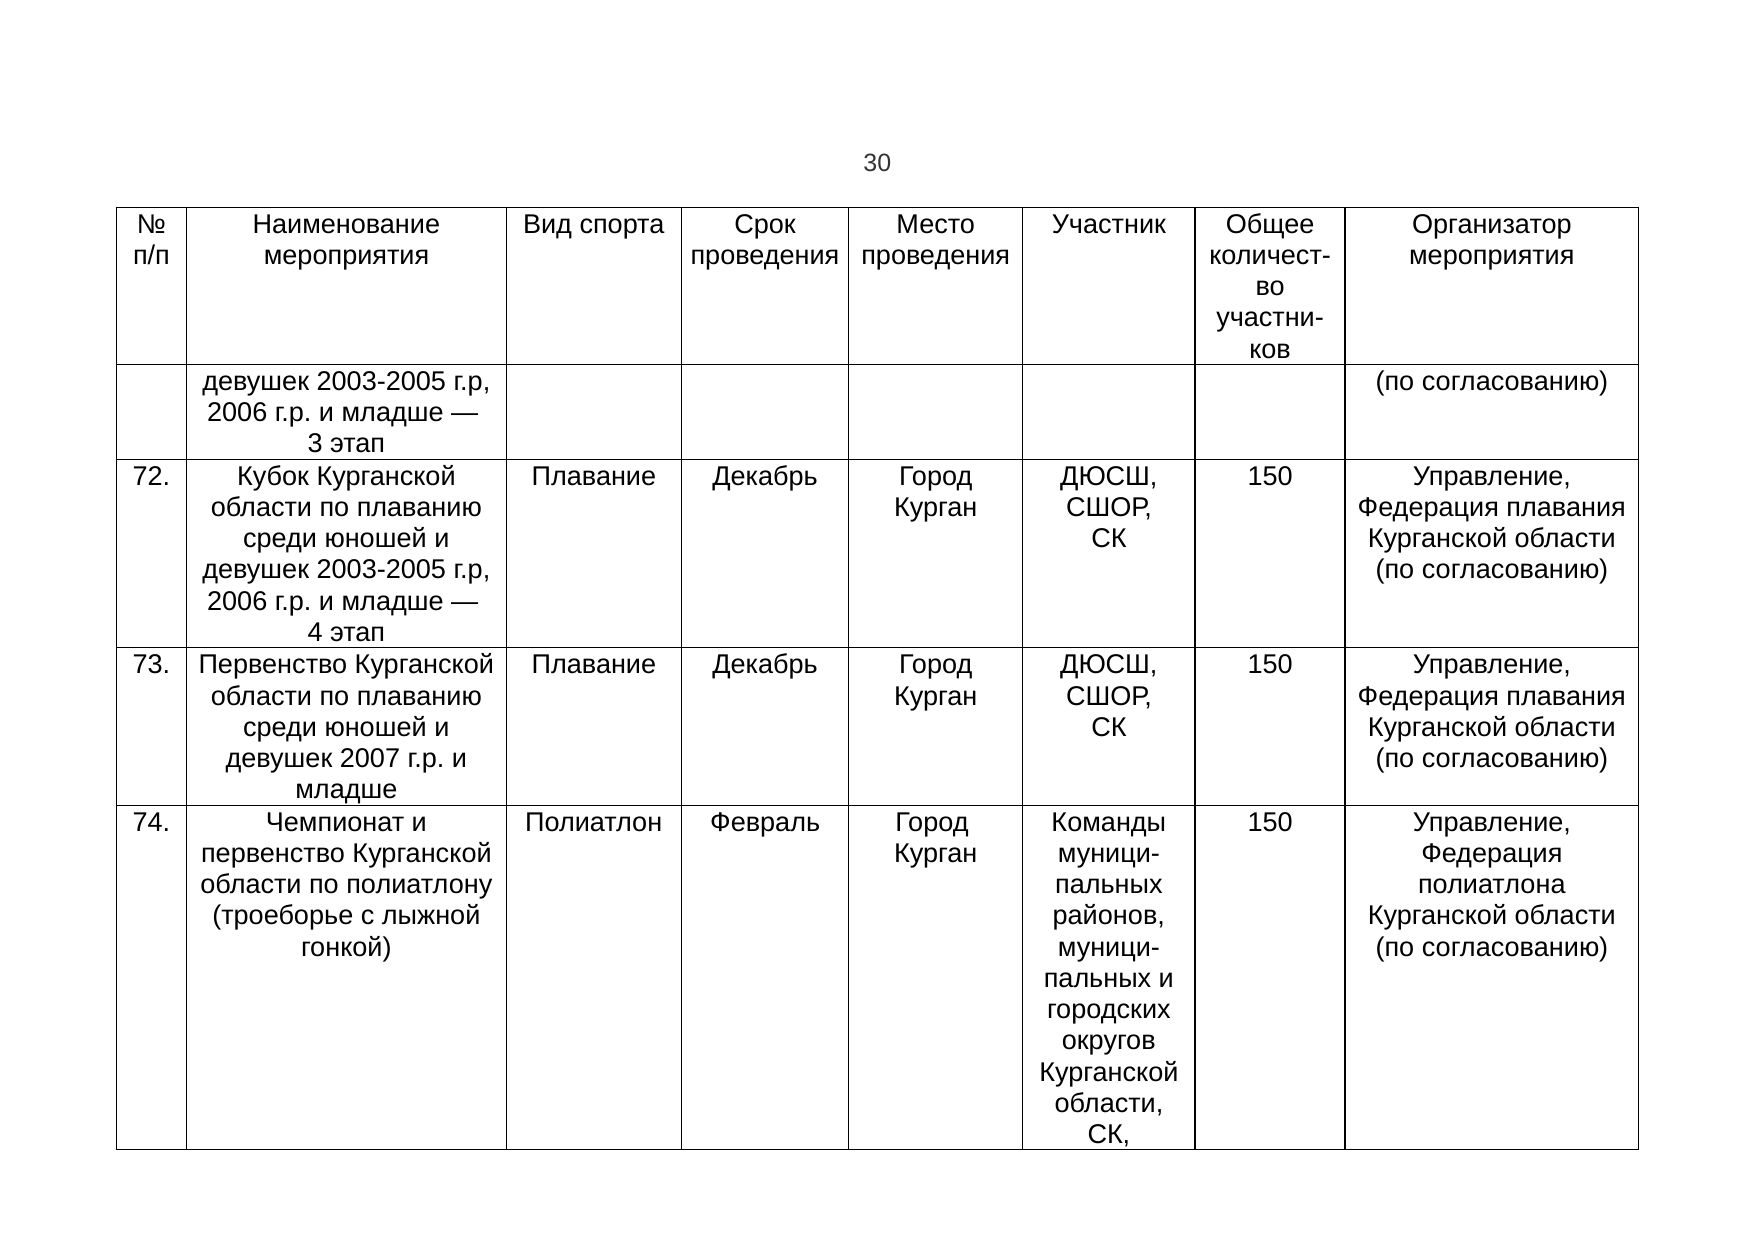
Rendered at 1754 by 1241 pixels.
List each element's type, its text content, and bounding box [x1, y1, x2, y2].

table_cell Плавание [507, 648, 681, 804]
table_cell Управление, Федерация плавания Курганской области (по согласованию) [1346, 648, 1638, 804]
table_cell Декабрь [682, 648, 848, 804]
table_cell 150 [1196, 460, 1344, 647]
table_cell [1023, 365, 1194, 459]
table_cell Город Курган [849, 460, 1022, 647]
table_cell Февраль [682, 806, 848, 1149]
table_cell [117, 365, 186, 459]
table_cell [507, 365, 681, 459]
table_cell [1196, 365, 1344, 459]
table_cell [849, 365, 1022, 459]
table_cell [682, 365, 848, 459]
table_cell девушек 2003-2005 г.р, 2006 г.р. и младше — 3 этап [187, 365, 506, 459]
table_header Участник [1023, 208, 1194, 364]
table_cell 73. [117, 648, 186, 804]
table_header Общее количест-во участни-ков [1196, 208, 1344, 364]
table_header Вид спорта [507, 208, 681, 364]
table_cell Полиатлон [507, 806, 681, 1149]
table_cell Город Курган [849, 648, 1022, 804]
table_cell ДЮСШ, СШОР, СК [1023, 648, 1194, 804]
table_header Наименование мероприятия [187, 208, 506, 364]
table_cell 74. [117, 806, 186, 1149]
table_cell Первенство Курганской области по плаванию среди юношей и девушек 2007 г.р. и младше [187, 648, 506, 804]
table_cell Управление, Федерация полиатлона Курганской области (по согласованию) [1346, 806, 1638, 1149]
table_cell Кубок Курганской области по плаванию среди юношей и девушек 2003-2005 г.р, 2006 г.р. и младше — 4 этап [187, 460, 506, 647]
table_cell ДЮСШ, СШОР, СК [1023, 460, 1194, 647]
table_cell Команды муници-пальных районов, муници-пальных и городских округов Курганской области, СК, [1023, 806, 1194, 1149]
table_cell 150 [1196, 648, 1344, 804]
table_cell Город Курган [849, 806, 1022, 1149]
table_header Срок проведения [682, 208, 848, 364]
table_cell 150 [1196, 806, 1344, 1149]
table_cell Чемпионат и первенство Курганской области по полиатлону (троеборье с лыжной гонкой) [187, 806, 506, 1149]
table_header Место проведения [849, 208, 1022, 364]
table_cell 72. [117, 460, 186, 647]
table_cell Управление, Федерация плавания Курганской области (по согласованию) [1346, 460, 1638, 647]
table_cell Декабрь [682, 460, 848, 647]
table_header Организатор мероприятия [1346, 208, 1638, 364]
table_cell Плавание [507, 460, 681, 647]
table_header № п/п [117, 208, 186, 364]
table_cell (по согласованию) [1346, 365, 1638, 459]
